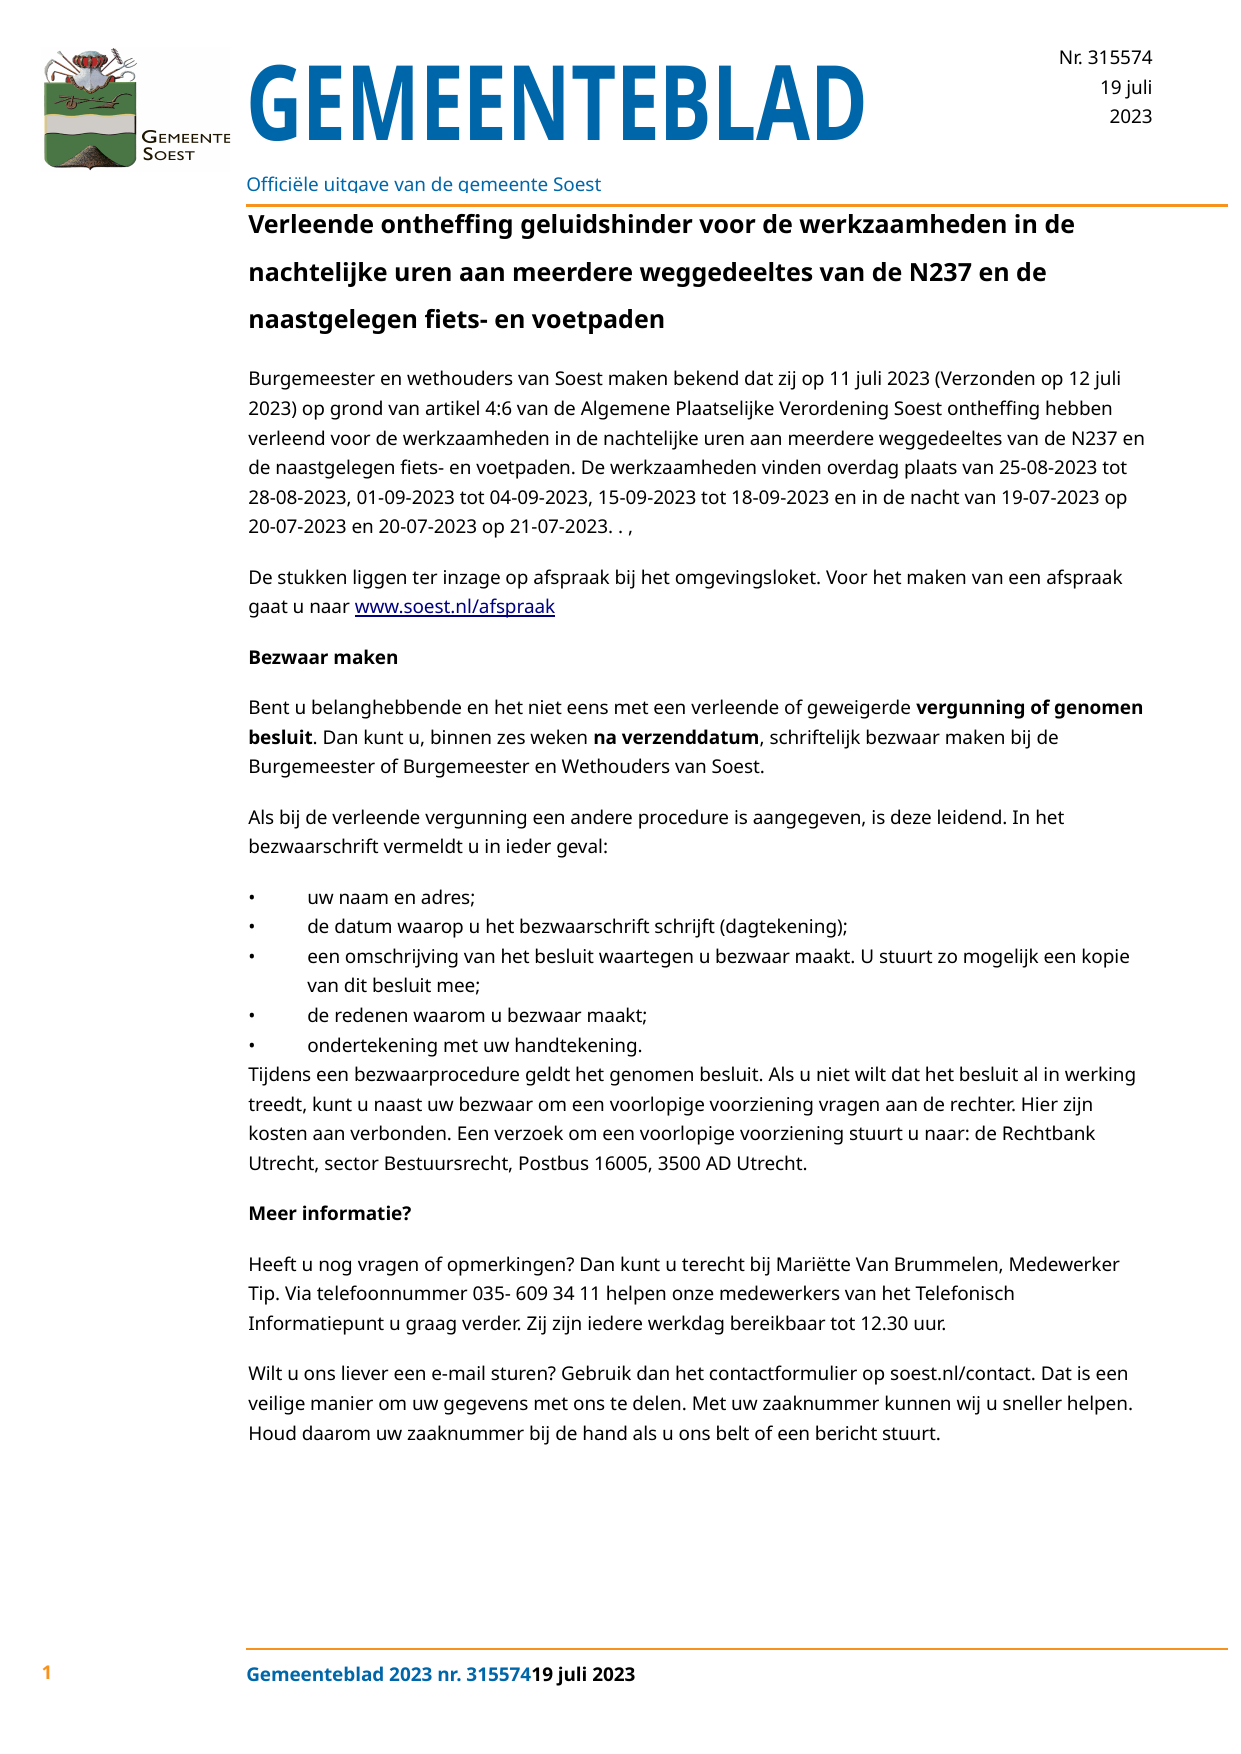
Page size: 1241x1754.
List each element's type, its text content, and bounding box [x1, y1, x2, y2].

list ondertekening met uw handtekening. [248, 1032, 1152, 1057]
picture [41, 47, 231, 172]
list de redenen waarom u bezwaar maakt; [248, 1002, 1152, 1028]
text De stukken liggen ter inzage op afspraak bij het omgevingsloket. Voor het maken van een afspraak gaat u naar www.soest.nl/afspraak [248, 564, 1152, 619]
text Verleende ontheffing geluidshinder voor de werkzaamheden in de nachtelijke uren aan meerdere weggedeeltes van de N237 en de naastgelegen fiets- en voetpaden [248, 207, 1152, 336]
list de datum waarop u het bezwaarschrift schrijft (dagtekening); [248, 913, 1152, 939]
text Wilt u ons liever een e-mail sturen? Gebruik dan het contactformulier op soest.nl/contact. Dat is een veilige manier om uw gegevens met ons te delen. Met uw zaaknummer kunnen wij u sneller helpen. Houd daarom uw zaaknummer bij de hand als u ons belt of een bericht stuurt. [248, 1361, 1152, 1445]
text Heeft u nog vragen of opmerkingen? Dan kunt u terecht bij Mariëtte Van Brummelen, Medewerker Tip. Via telefoonnummer 035- 609 34 11 helpen onze medewerkers van het Telefonisch Informatiepunt u graag verder. Zij zijn iedere werkdag bereikbaar tot 12.30 uur. [248, 1251, 1152, 1336]
list uw naam en adres; [248, 884, 1152, 909]
text Meer informatie? [248, 1201, 1152, 1226]
text Bezwaar maken [248, 644, 1152, 669]
text Burgemeester en wethouders van Soest maken bekend dat zij op 11 juli 2023 (Verzonden op 12 juli 2023) op grond van artikel 4:6 van de Algemene Plaatselijke Verordening Soest ontheffing hebben verleend voor de werkzaamheden in de nachtelijke uren aan meerdere weggedeeltes van de N237 en de naastgelegen fiets- en voetpaden. De werkzaamheden vinden overdag plaats van 25-08-2023 tot 28-08-2023, 01-09-2023 tot 04-09-2023, 15-09-2023 tot 18-09-2023 en in de nacht van 19-07-2023 op 20-07-2023 en 20-07-2023 op 21-07-2023. . , [248, 366, 1152, 539]
text Tijdens een bezwaarprocedure geldt het genomen besluit. Als u niet wilt dat het besluit al in werking treedt, kunt u naast uw bezwaar om een voorlopige voorziening vragen aan de rechter. Hier zijn kosten aan verbonden. Een verzoek om een voorlopige voorziening stuurt u naar: de Rechtbank Utrecht, sector Bestuursrecht, Postbus 16005, 3500 AD Utrecht. [248, 1061, 1152, 1176]
list een omschrijving van het besluit waartegen u bezwaar maakt. U stuurt zo mogelijk een kopie van dit besluit mee; [248, 943, 1152, 998]
text Bent u belanghebbende en het niet eens met een verleende of geweigerde vergunning of genomen besluit. Dan kunt u, binnen zes weken na verzenddatum, schriftelijk bezwaar maken bij de Burgemeester of Burgemeester en Wethouders van Soest. [248, 694, 1152, 779]
text Als bij de verleende vergunning een andere procedure is aangegeven, is deze leidend. In het bezwaarschrift vermeldt u in ieder geval: [248, 804, 1152, 859]
